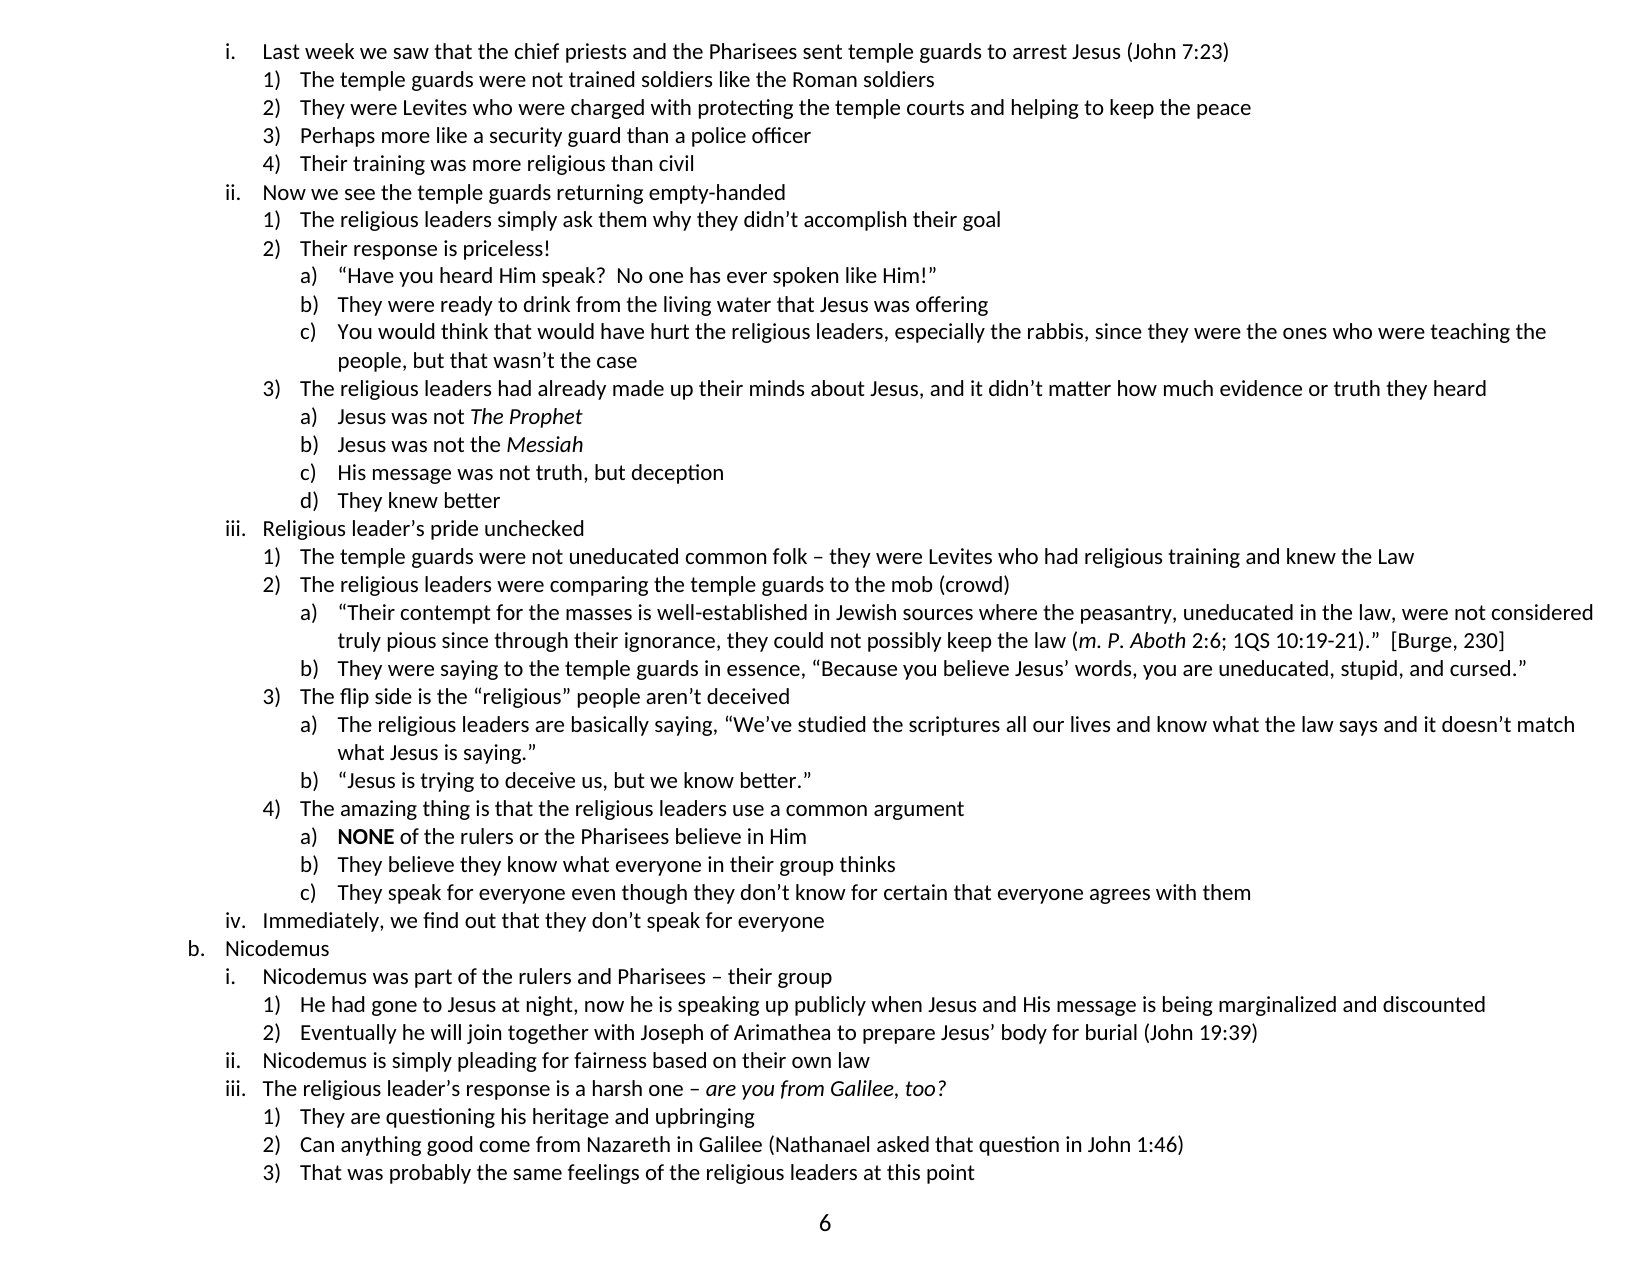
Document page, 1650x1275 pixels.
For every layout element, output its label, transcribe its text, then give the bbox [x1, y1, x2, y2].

list Jesus was not The Prophet [300, 402, 1612, 430]
list Nicodemus is simply pleading for fairness based on their own law [225, 1046, 1612, 1074]
list Immediately, we find out that they don’t speak for everyone [225, 906, 1612, 934]
list They believe they know what everyone in their group thinks [300, 850, 1612, 878]
list Jesus was not the Messiah [300, 430, 1612, 458]
list That was probably the same feelings of the religious leaders at this point [262, 1158, 1612, 1186]
list They were Levites who were charged with protecting the temple courts and helping to keep the peace [262, 93, 1612, 122]
list He had gone to Jesus at night, now he is speaking up publicly when Jesus and His message is being marginalized and discounted [262, 990, 1612, 1018]
list “Jesus is trying to deceive us, but we know better.” [300, 766, 1612, 794]
list Nicodemus [187, 934, 1612, 962]
list They were ready to drink from the living water that Jesus was offering [300, 290, 1612, 318]
list They speak for everyone even though they don’t know for certain that everyone agrees with them [300, 878, 1612, 906]
list Their response is priceless! [262, 234, 1612, 262]
list Their training was more religious than civil [262, 149, 1612, 178]
list The temple guards were not trained soldiers like the Roman soldiers [262, 66, 1612, 93]
list They are questioning his heritage and upbringing [262, 1102, 1612, 1130]
list The temple guards were not uneducated common folk – they were Levites who had religious training and knew the Law [262, 542, 1612, 570]
list “Their contempt for the masses is well-established in Jewish sources where the peasantry, uneducated in the law, were not considered truly pious since through their ignorance, they could not possibly keep the law (m. P. Aboth 2:6; 1QS 10:19-21).” [Burge, 230] [300, 598, 1612, 654]
list The religious leader’s response is a harsh one – are you from Galilee, too? [225, 1074, 1612, 1102]
list “Have you heard Him speak? No one has ever spoken like Him!” [300, 262, 1612, 290]
list Can anything good come from Nazareth in Galilee (Nathanael asked that question in John 1:46) [262, 1130, 1612, 1158]
list They were saying to the temple guards in essence, “Because you believe Jesus’ words, you are uneducated, stupid, and cursed.” [300, 654, 1612, 682]
list You would think that would have hurt the religious leaders, especially the rabbis, since they were the ones who were teaching the people, but that wasn’t the case [300, 318, 1612, 374]
list The amazing thing is that the religious leaders use a common argument [262, 794, 1612, 822]
list The religious leaders were comparing the temple guards to the mob (crowd) [262, 570, 1612, 598]
list His message was not truth, but deception [300, 458, 1612, 486]
list The religious leaders simply ask them why they didn’t accomplish their goal [262, 206, 1612, 234]
list Last week we saw that the chief priests and the Pharisees sent temple guards to arrest Jesus (John 7:23) [225, 37, 1612, 66]
list They knew better [300, 486, 1612, 514]
list The flip side is the “religious” people aren’t deceived [262, 682, 1612, 710]
list Eventually he will join together with Joseph of Arimathea to prepare Jesus’ body for burial (John 19:39) [262, 1018, 1612, 1046]
list Now we see the temple guards returning empty-handed [225, 178, 1612, 206]
list The religious leaders are basically saying, “We’ve studied the scriptures all our lives and know what the law says and it doesn’t match what Jesus is saying.” [300, 710, 1612, 766]
list The religious leaders had already made up their minds about Jesus, and it didn’t matter how much evidence or truth they heard [262, 374, 1612, 402]
list Religious leader’s pride unchecked [225, 514, 1612, 542]
list Nicodemus was part of the rulers and Pharisees – their group [225, 962, 1612, 990]
list NONE of the rulers or the Pharisees believe in Him [300, 822, 1612, 850]
list Perhaps more like a security guard than a police officer [262, 122, 1612, 149]
